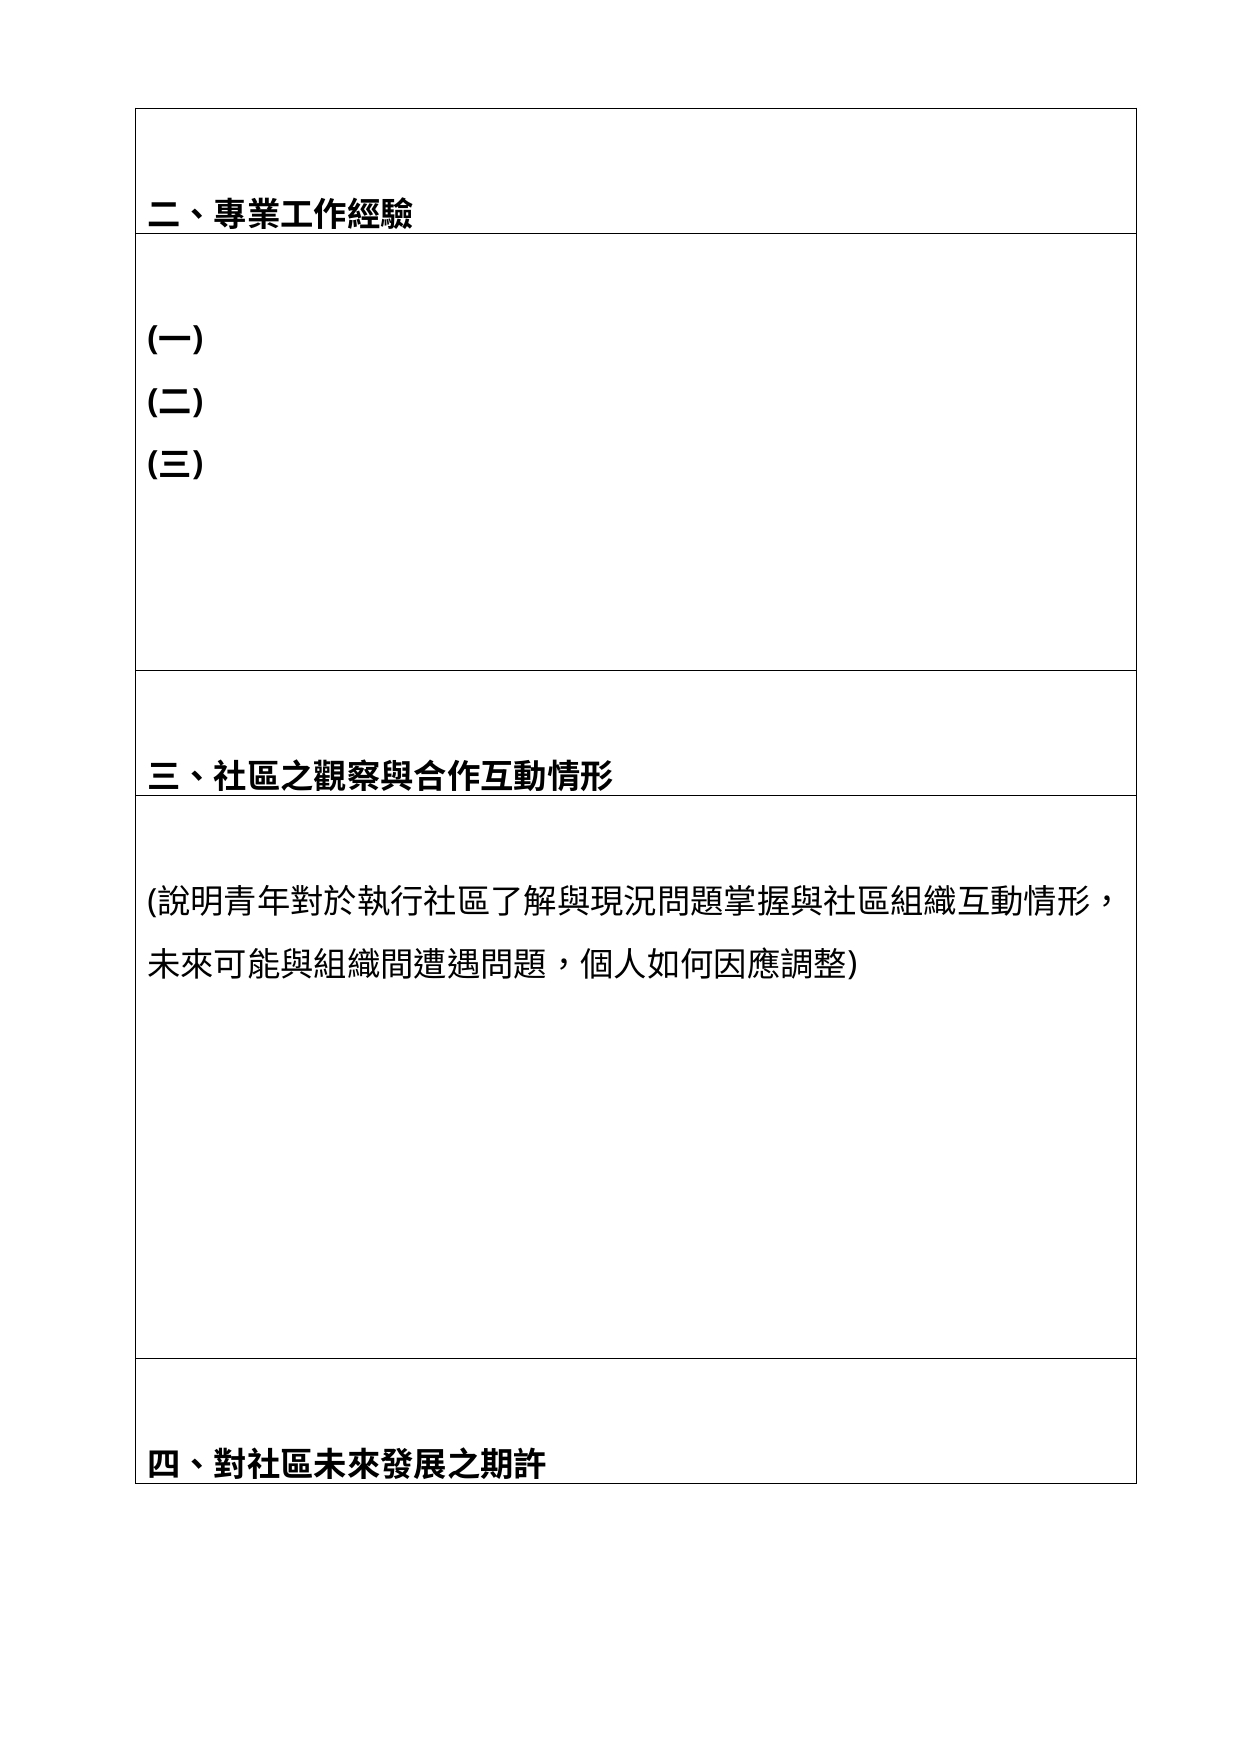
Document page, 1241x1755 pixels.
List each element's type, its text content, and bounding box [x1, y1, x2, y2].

table_cell (一) (二) (三) [136, 234, 1136, 670]
table_cell (說明青年對於執行社區了解與現況問題掌握與社區組織互動情形，未來可能與組織間遭遇問題，個人如何因應調整) [136, 796, 1136, 1358]
table_cell 四、對社區未來發展之期許 [136, 1359, 1136, 1483]
table_cell 三、社區之觀察與合作互動情形 [136, 671, 1136, 795]
table_cell 二、專業工作經驗 [136, 109, 1136, 233]
